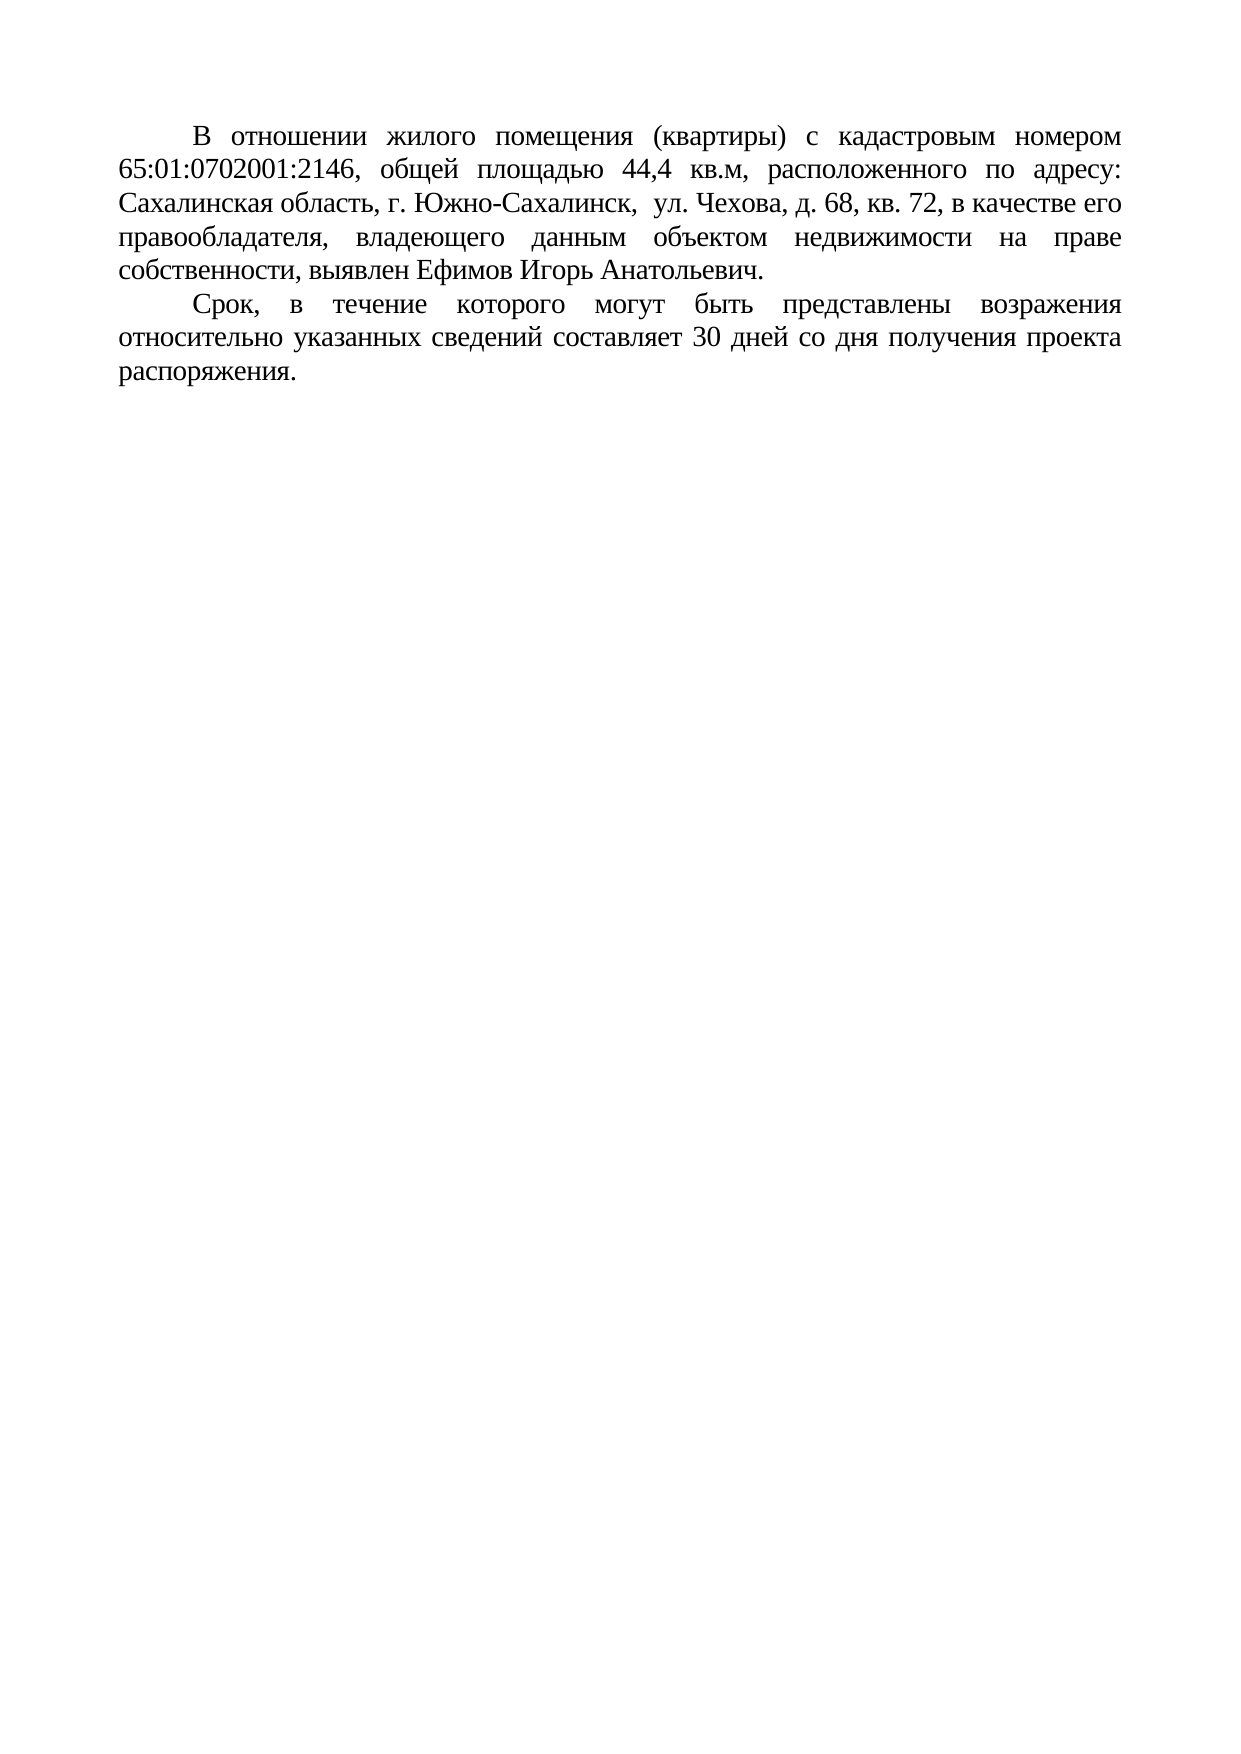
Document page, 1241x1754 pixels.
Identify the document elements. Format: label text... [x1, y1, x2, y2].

text Срок, в течение которого могут быть представлены возражения относительно указанных сведений составляет 30 дней со дня получения проекта распоряжения. [118, 286, 1122, 386]
text В отношении жилого помещения (квартиры) с кадастровым номером 65:01:0702001:2146, общей площадью 44,4 кв.м, расположенного по адресу: Сахалинская область, г. Южно-Сахалинск, ул. Чехова, д. 68, кв. 72, в качестве его правообладателя, владеющего данным объектом недвижимости на праве собственности, выявлен Ефимов Игорь Анатольевич. [118, 118, 1122, 286]
